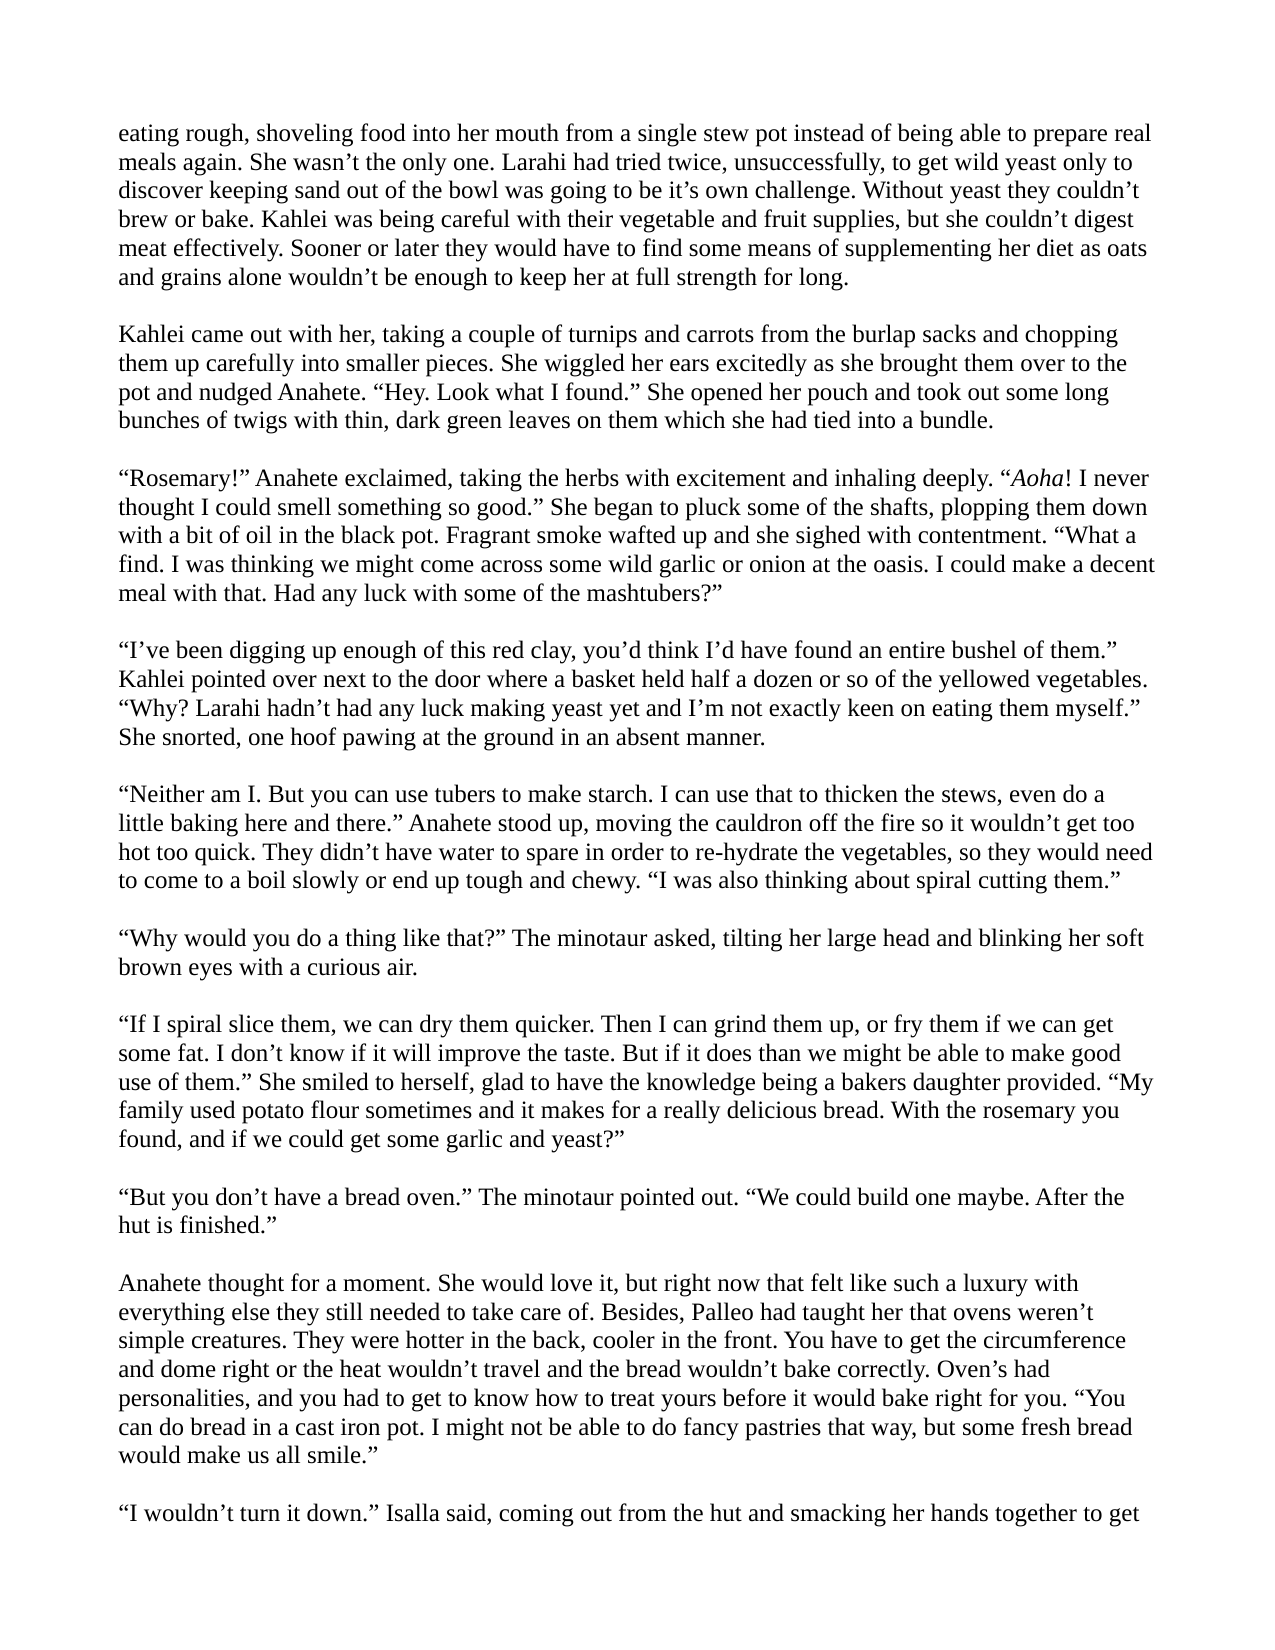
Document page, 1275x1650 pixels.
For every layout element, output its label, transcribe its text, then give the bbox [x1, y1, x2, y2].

text eating rough, shoveling food into her mouth from a single stew pot instead of being able to prepare real meals again. She wasn’t the only one. Larahi had tried twice, unsuccessfully, to get wild yeast only to discover keeping sand out of the bowl was going to be it’s own challenge. Without yeast they couldn’t brew or bake. Kahlei was being careful with their vegetable and fruit supplies, but she couldn’t digest meat effectively. Sooner or later they would have to find some means of supplementing her diet as oats and grains alone wouldn’t be enough to keep her at full strength for long. Kahlei came out with her, taking a couple of turnips and carrots from the burlap sacks and chopping them up carefully into smaller pieces. She wiggled her ears excitedly as she brought them over to the pot and nudged Anahete. “Hey. Look what I found.” She opened her pouch and took out some long bunches of twigs with thin, dark green leaves on them which she had tied into a bundle. “Rosemary!” Anahete exclaimed, taking the herbs with excitement and inhaling deeply. “Aoha! I never thought I could smell something so good.” She began to pluck some of the shafts, plopping them down with a bit of oil in the black pot. Fragrant smoke wafted up and she sighed with contentment. “What a find. I was thinking we might come across some wild garlic or onion at the oasis. I could make a decent meal with that. Had any luck with some of the mashtubers?” “I’ve been digging up enough of this red clay, you’d think I’d have found an entire bushel of them.” Kahlei pointed over next to the door where a basket held half a dozen or so of the yellowed vegetables. “Why? Larahi hadn’t had any luck making yeast yet and I’m not exactly keen on eating them myself.” She snorted, one hoof pawing at the ground in an absent manner. “Neither am I. But you can use tubers to make starch. I can use that to thicken the stews, even do a little baking here and there.” Anahete stood up, moving the cauldron off the fire so it wouldn’t get too hot too quick. They didn’t have water to spare in order to re-hydrate the vegetables, so they would need to come to a boil slowly or end up tough and chewy. “I was also thinking about spiral cutting them.” “Why would you do a thing like that?” The minotaur asked, tilting her large head and blinking her soft brown eyes with a curious air. “If I spiral slice them, we can dry them quicker. Then I can grind them up, or fry them if we can get some fat. I don’t know if it will improve the taste. But if it does than we might be able to make good use of them.” She smiled to herself, glad to have the knowledge being a bakers daughter provided. “My family used potato flour sometimes and it makes for a really delicious bread. With the rosemary you found, and if we could get some garlic and yeast?” “But you don’t have a bread oven.” The minotaur pointed out. “We could build one maybe. After the hut is finished.” Anahete thought for a moment. She would love it, but right now that felt like such a luxury with everything else they still needed to take care of. Besides, Palleo had taught her that ovens weren’t simple creatures. They were hotter in the back, cooler in the front. You have to get the circumference and dome right or the heat wouldn’t travel and the bread wouldn’t bake correctly. Oven’s had personalities, and you had to get to know how to treat yours before it would bake right for you. “You can do bread in a cast iron pot. I might not be able to do fancy pastries that way, but some fresh bread would make us all smile.” “I wouldn’t turn it down.” Isalla said, coming out from the hut and smacking her hands together to get [118, 118, 1157, 1527]
